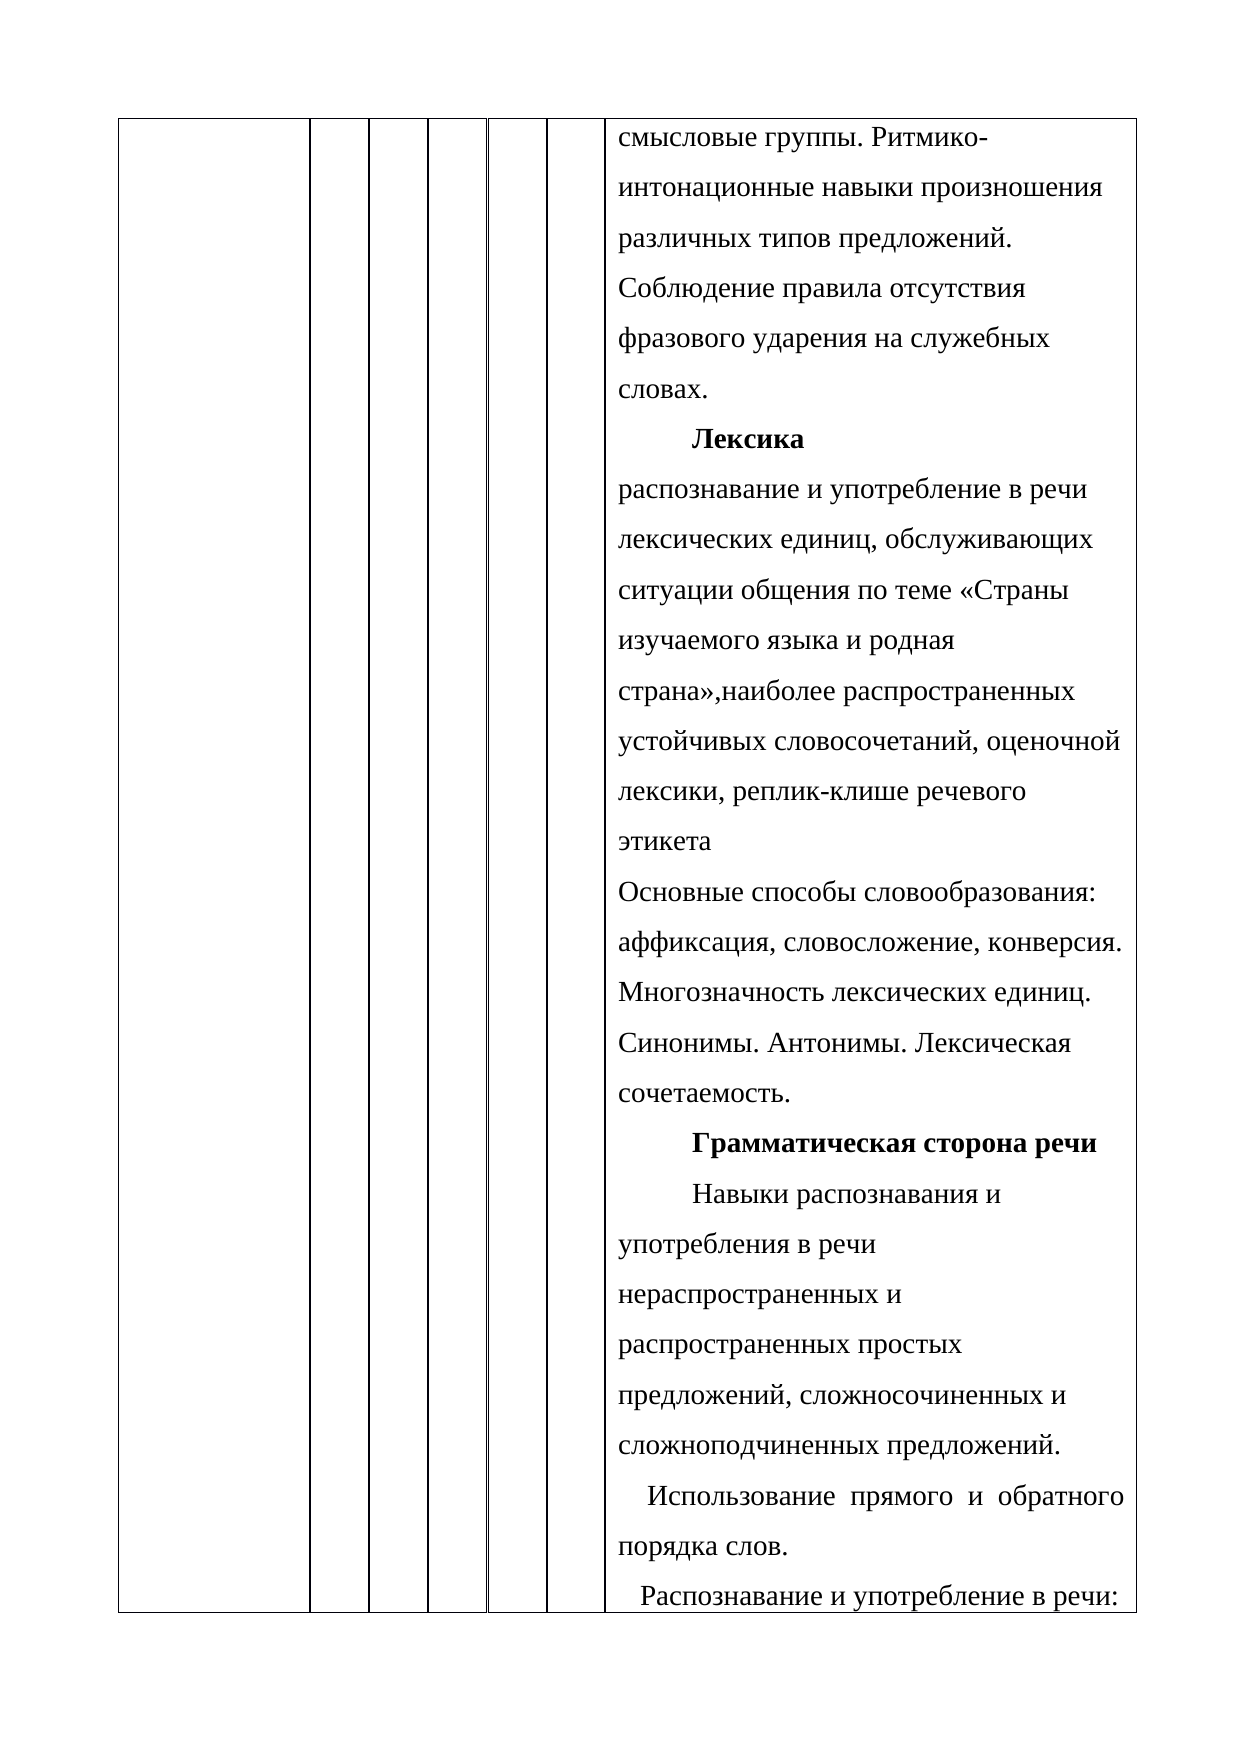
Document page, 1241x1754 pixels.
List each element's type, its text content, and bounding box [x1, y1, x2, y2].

table_cell [548, 119, 604, 1612]
table_cell [489, 119, 546, 1612]
table_cell [311, 119, 368, 1612]
table_cell - [370, 119, 427, 1612]
table_cell [119, 119, 309, 1612]
table_cell смысловые группы. Ритмико-интонационные навыки произношения различных типов предложений. Соблюдение правила отсутствия фразового ударения на служебных словах. Лексика распознавание и употребление в речи лексических единиц, обслуживающих ситуации общения по теме «Страны изучаемого языка и родная страна»,наиболее распространенных устойчивых словосочетаний, оценочной лексики, реплик-клише речевого этикета Основные способы словообразования: аффиксация, словосложение, конверсия. Многозначность лексических единиц. Синонимы. Антонимы. Лексическая сочетаемость. Грамматическая сторона речи Навыки распознавания и употребления в речи нераспространенных и распространенных простых предложений, сложносочиненных и сложноподчиненных предложений. Использование прямого и обратного порядка слов. Распознавание и употребление в речи: [606, 119, 1136, 1612]
table_cell [429, 119, 486, 1612]
